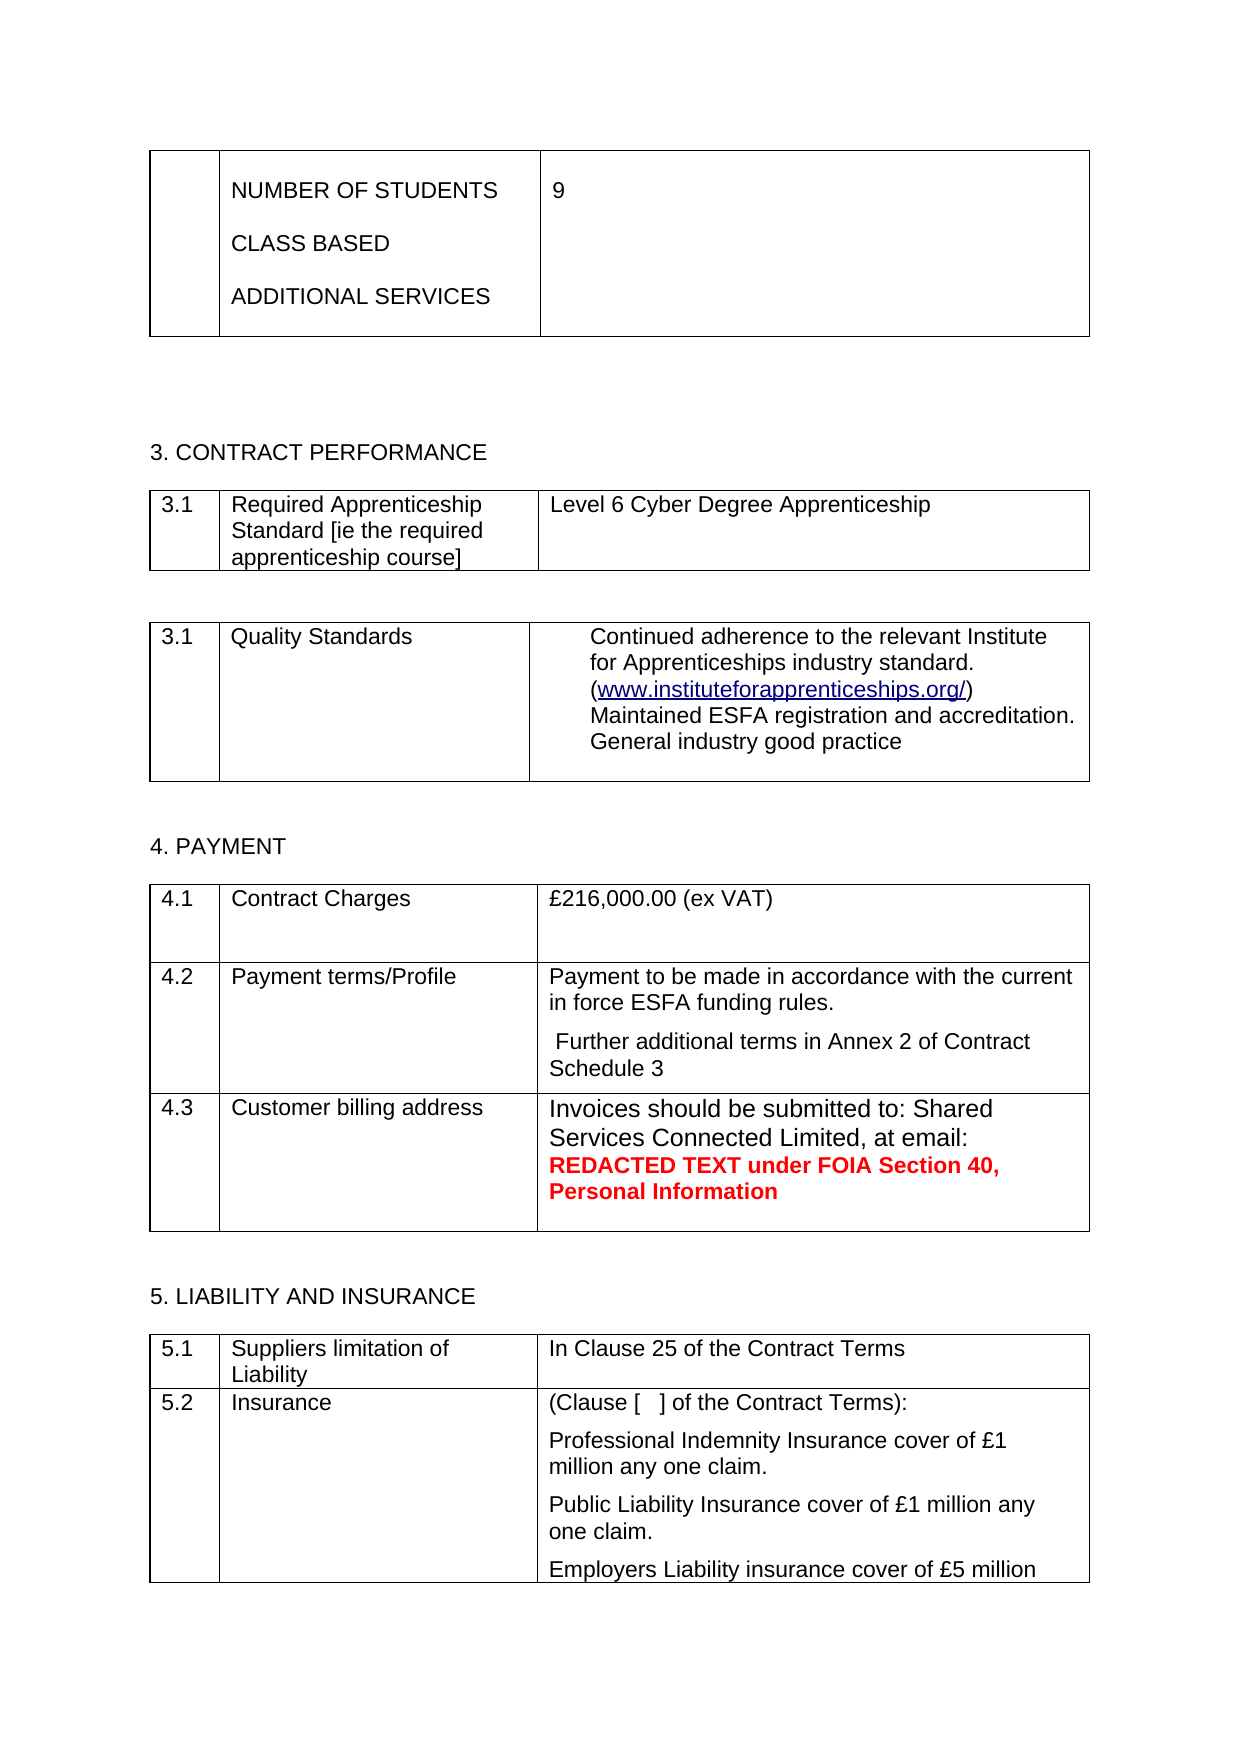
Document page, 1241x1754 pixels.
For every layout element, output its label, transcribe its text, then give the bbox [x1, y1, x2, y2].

table_header Quality Standards [220, 623, 529, 781]
table_cell Insurance [220, 1389, 537, 1582]
table_cell 5.2 [151, 1389, 219, 1582]
table_cell (Clause [ ] of the Contract Terms): Professional Indemnity Insurance cover of £1 million any one claim. Public Liability Insurance cover of £1 million any one claim. Employers Liability insurance cover of £5 million [538, 1389, 1089, 1582]
table_header Required Apprenticeship Standard [ie the required apprenticeship course] [220, 491, 538, 570]
table_header Level 6 Cyber Degree Apprenticeship [539, 491, 1089, 570]
table_header 9 [541, 151, 1089, 336]
table_header Continued adherence to the relevant Institute for Apprenticeships industry standard. (www.instituteforapprenticeships.org/) Maintained ESFA registration and accreditation. General industry good practice [530, 623, 1089, 781]
table_cell Payment terms/Profile [220, 963, 537, 1093]
text 3. CONTRACT PERFORMANCE [150, 439, 1090, 465]
table_header Suppliers limitation of Liability [220, 1335, 537, 1388]
text 5. LIABILITY AND INSURANCE [150, 1283, 1090, 1309]
table_cell Payment to be made in accordance with the current in force ESFA funding rules. Further additional terms in Annex 2 of Contract Schedule 3 [538, 963, 1089, 1093]
table_header Contract Charges [220, 885, 537, 962]
table_header In Clause 25 of the Contract Terms [538, 1335, 1089, 1388]
table_header [151, 151, 219, 336]
table_cell Customer billing address [220, 1094, 537, 1231]
table_header NUMBER OF STUDENTS CLASS BASED ADDITIONAL SERVICES [220, 151, 540, 336]
table_header 3.1 [151, 491, 219, 570]
text 4. PAYMENT [150, 833, 1090, 859]
table_header 4.1 [151, 885, 219, 962]
table_header £216,000.00 (ex VAT) [538, 885, 1089, 962]
table_header 5.1 [151, 1335, 219, 1388]
table_cell 4.2 [151, 963, 219, 1093]
table_cell Invoices should be submitted to: Shared Services Connected Limited, at email: REDACTED TEXT under FOIA Section 40, Personal Information [538, 1094, 1089, 1231]
table_cell 4.3 [151, 1094, 219, 1231]
table_header 3.1 [151, 623, 219, 781]
